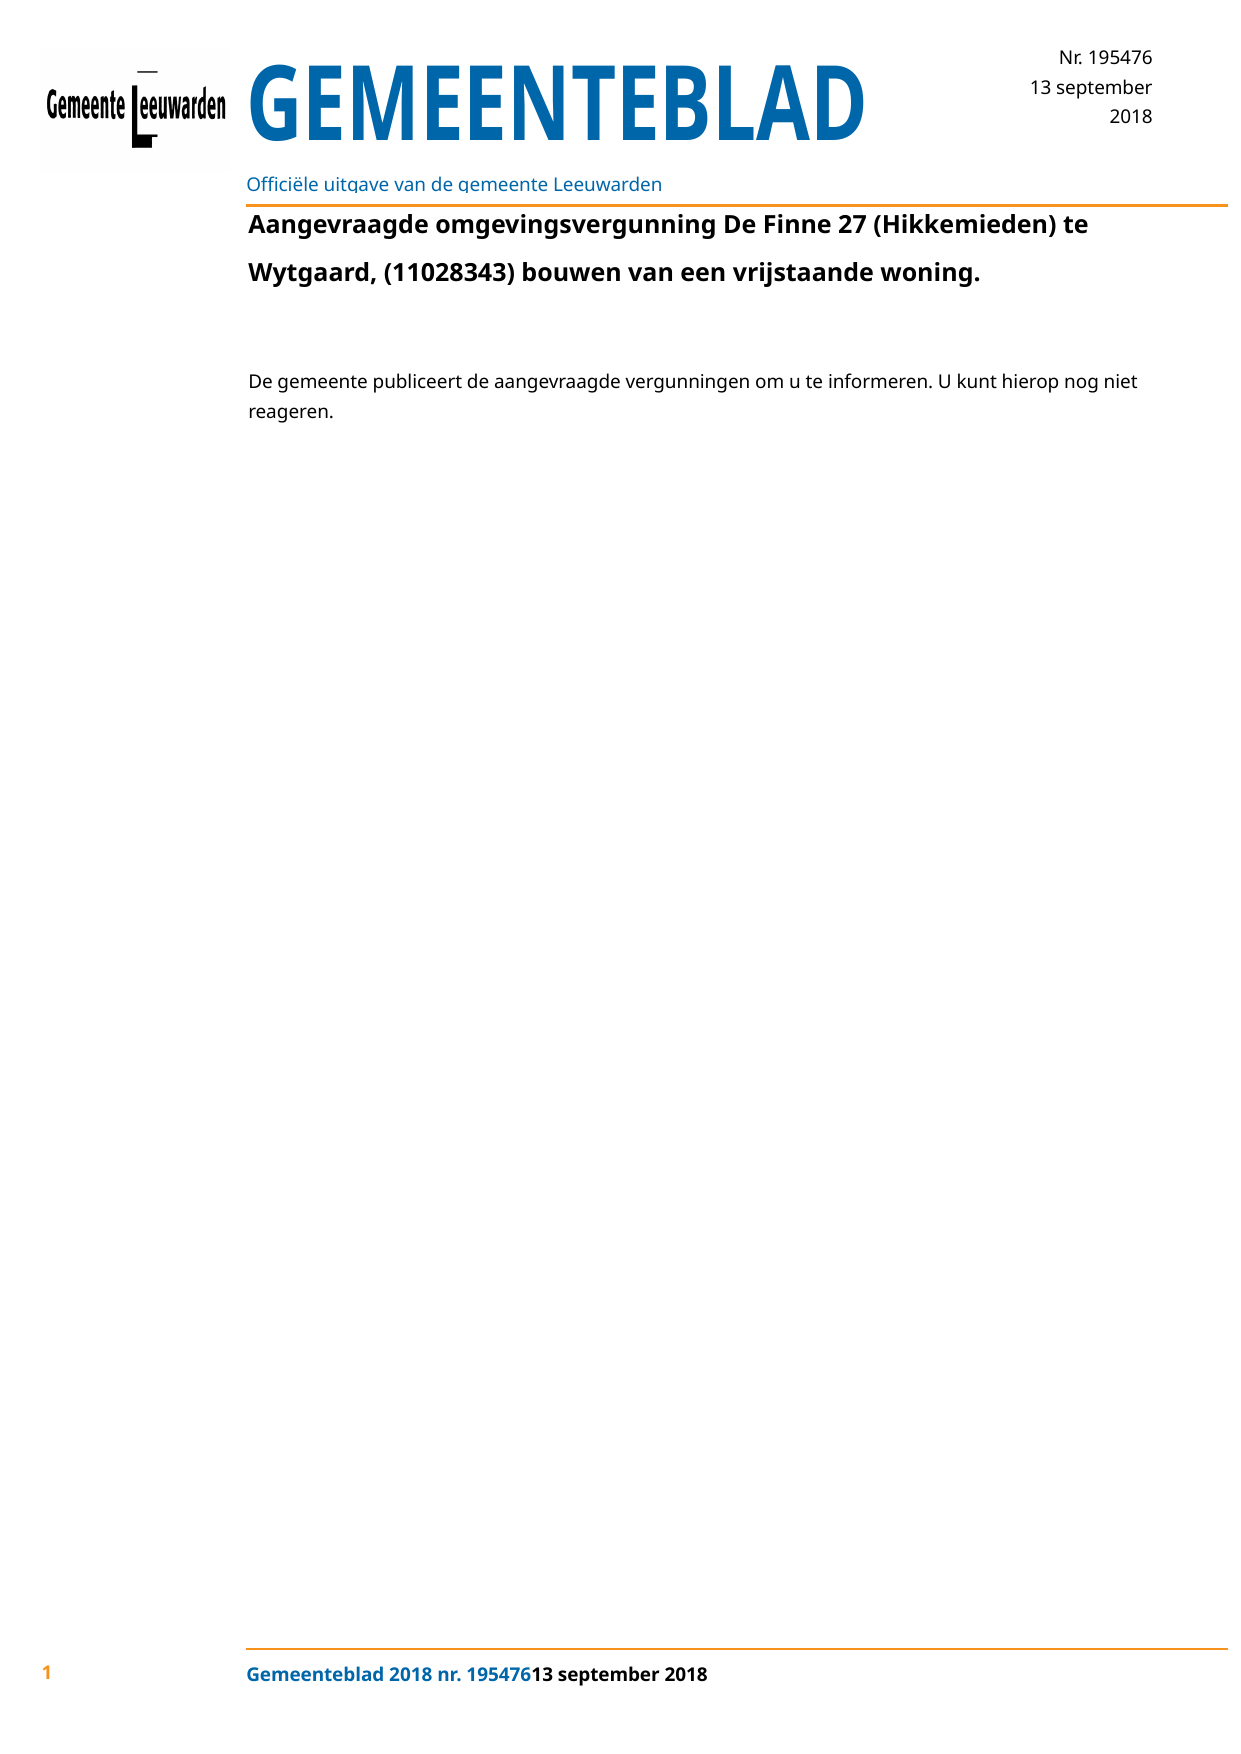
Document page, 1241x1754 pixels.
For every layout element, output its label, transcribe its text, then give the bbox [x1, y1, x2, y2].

picture [41, 47, 231, 172]
text De gemeente publiceert de aangevraagde vergunningen om u te informeren. U kunt hierop nog niet reageren. [248, 368, 1152, 424]
text Aangevraagde omgevingsvergunning De Finne 27 (Hikkemieden) te Wytgaard, (11028343) bouwen van een vrijstaande woning. [248, 207, 1152, 288]
